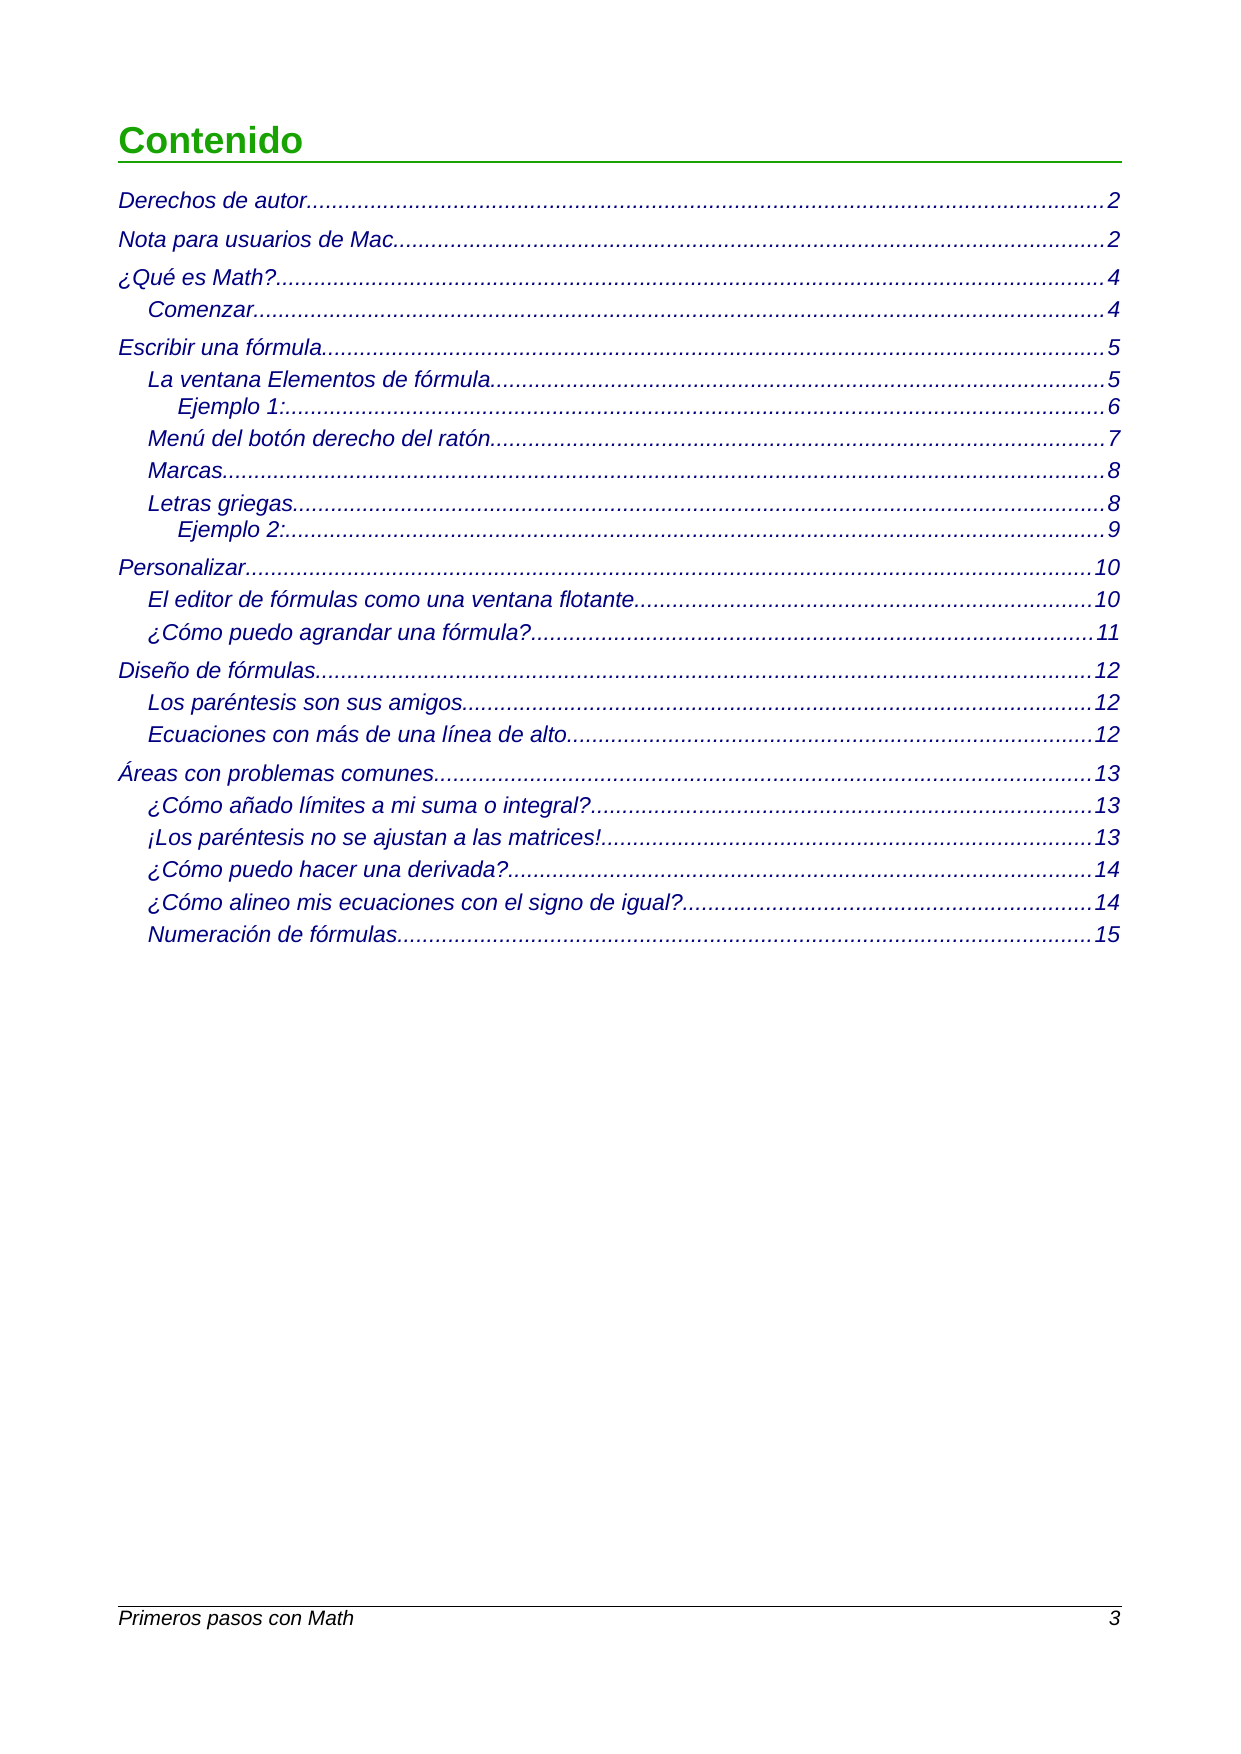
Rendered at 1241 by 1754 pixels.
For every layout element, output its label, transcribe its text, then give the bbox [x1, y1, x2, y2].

text ¿Cómo puedo hacer una derivada? 14 [148, 856, 1122, 883]
text Los paréntesis son sus amigos 12 [148, 689, 1122, 716]
text Marcas 8 [148, 457, 1122, 484]
text Letras griegas 8 [148, 490, 1122, 516]
text Comenzar 4 [148, 296, 1122, 322]
text ¿Cómo puedo agrandar una fórmula? 11 [148, 619, 1122, 645]
text La ventana Elementos de fórmula 5 [148, 366, 1122, 393]
text Derechos de autor 2 [118, 187, 1122, 214]
text ¿Cómo alineo mis ecuaciones con el signo de igual? 14 [148, 889, 1122, 915]
text ¿Qué es Math? 4 [118, 264, 1122, 290]
text Personalizar 10 [118, 554, 1122, 581]
text Ejemplo 1: 6 [177, 393, 1122, 419]
text Diseño de fórmulas 12 [118, 657, 1122, 683]
text Escribir una fórmula 5 [118, 334, 1122, 361]
text Numeración de fórmulas 15 [148, 921, 1122, 947]
text ¡Los paréntesis no se ajustan a las matrices! 13 [148, 824, 1122, 851]
text El editor de fórmulas como una ventana flotante 10 [148, 586, 1122, 613]
text ¿Cómo añado límites a mi suma o integral? 13 [148, 792, 1122, 818]
text Menú del botón derecho del ratón 7 [148, 425, 1122, 451]
text Ecuaciones con más de una línea de alto 12 [148, 721, 1122, 748]
text Ejemplo 2: 9 [177, 516, 1122, 542]
text Nota para usuarios de Mac 2 [118, 226, 1122, 252]
text Áreas con problemas comunes 13 [118, 759, 1122, 786]
text Contenido [118, 118, 1122, 161]
